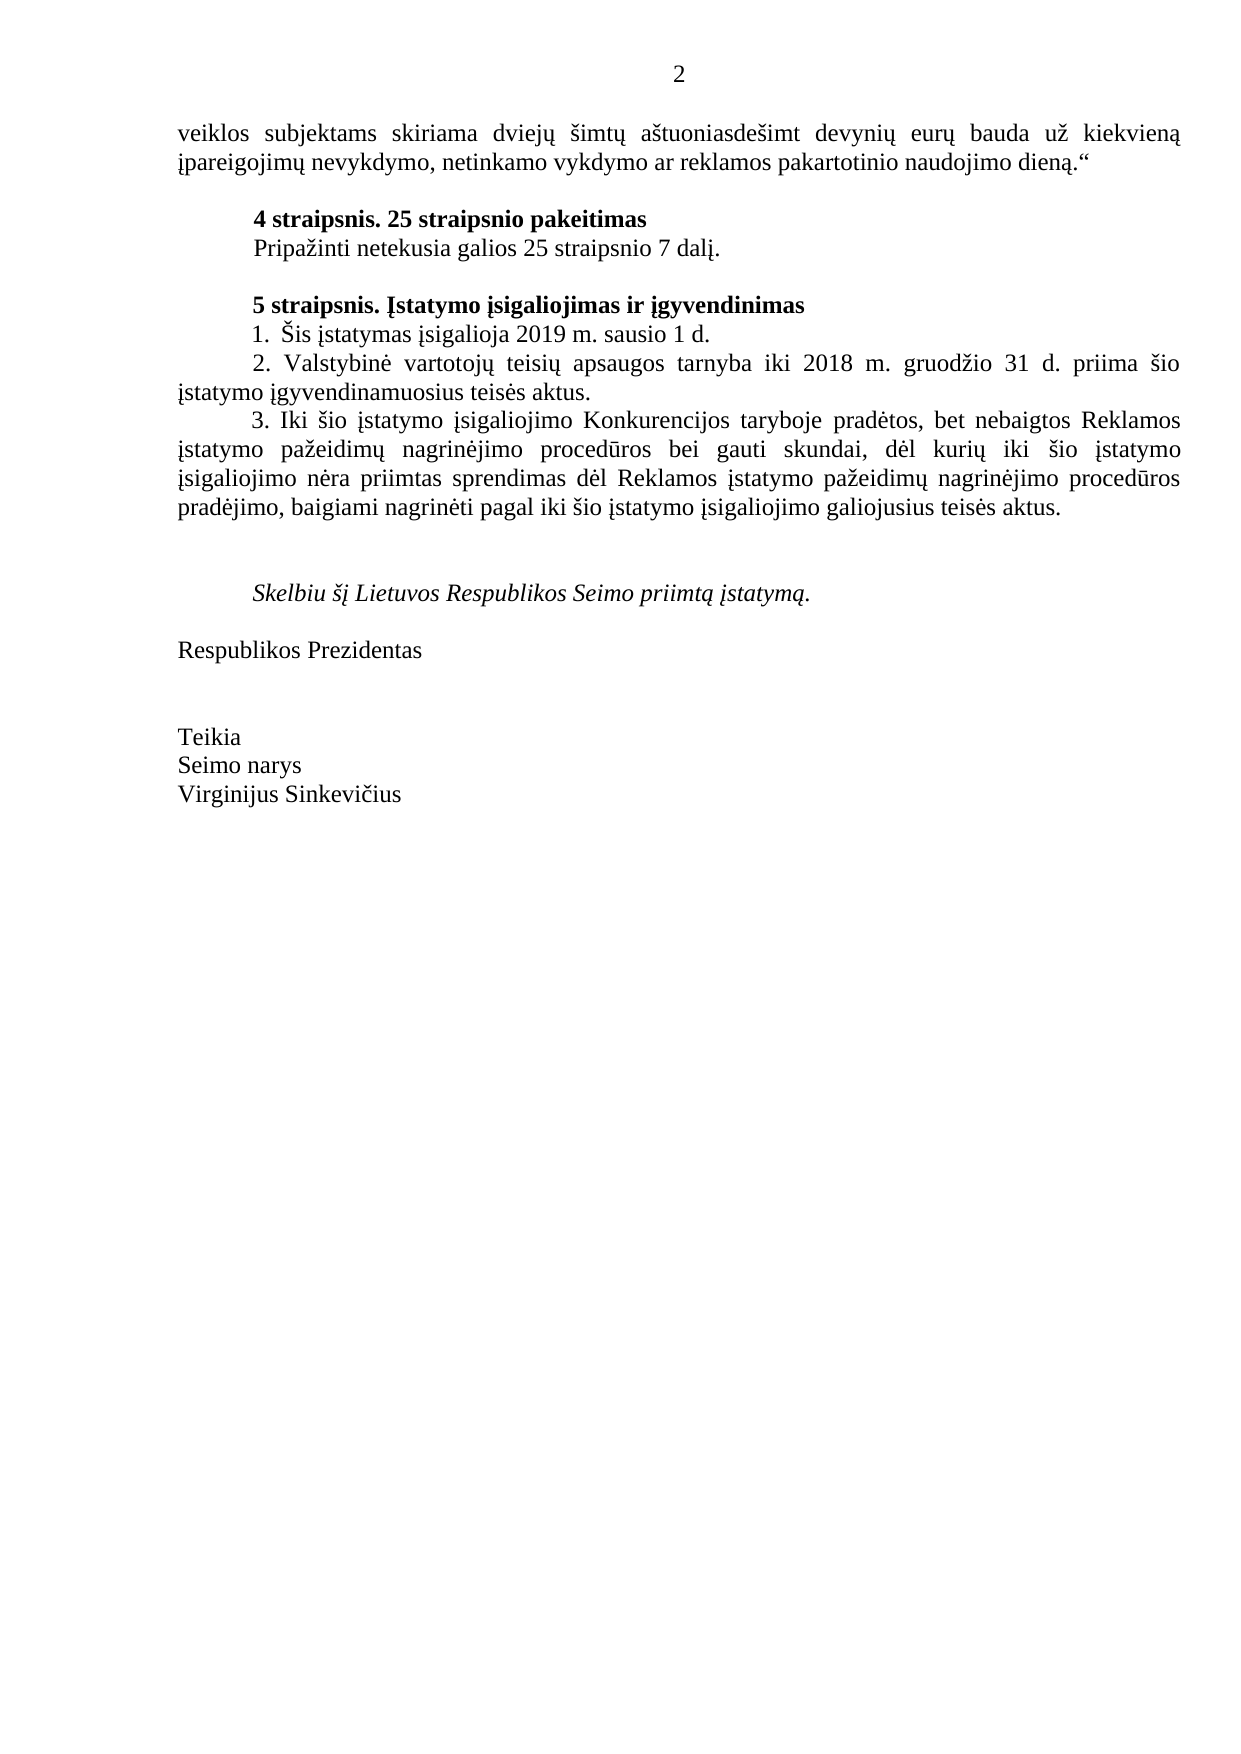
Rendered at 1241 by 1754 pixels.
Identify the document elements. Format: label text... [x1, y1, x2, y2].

text Skelbiu šį Lietuvos Respublikos Seimo priimtą įstatymą. [177, 578, 1181, 607]
text Pripažinti netekusia galios 25 straipsnio 7 dalį. [177, 233, 1181, 262]
text 5 straipsnis. Įstatymo įsigaliojimas ir įgyvendinimas [177, 291, 1181, 319]
text 2. Valstybinė vartotojų teisių apsaugos tarnyba iki 2018 m. gruodžio 31 d. priima šio įstatymo įgyvendinamuosius teisės aktus. [177, 348, 1181, 406]
text Seimo narys [177, 751, 1181, 779]
text 1. Šis įstatymas įsigalioja 2019 m. sausio 1 d. [251, 319, 1181, 348]
text veiklos subjektams skiriama dviejų šimtų aštuoniasdešimt devynių eurų bauda už kiekvieną įpareigojimų nevykdymo, netinkamo vykdymo ar reklamos pakartotinio naudojimo dieną.“ [177, 118, 1181, 176]
text Virginijus Sinkevičius [177, 779, 1181, 808]
text 3. Iki šio įstatymo įsigaliojimo Konkurencijos taryboje pradėtos, bet nebaigtos Reklamos įstatymo pažeidimų nagrinėjimo procedūros bei gauti skundai, dėl kurių iki šio įstatymo įsigaliojimo nėra priimtas sprendimas dėl Reklamos įstatymo pažeidimų nagrinėjimo procedūros pradėjimo, baigiami nagrinėti pagal iki šio įstatymo įsigaliojimo galiojusius teisės aktus. [177, 406, 1181, 521]
text 4 straipsnis. 25 straipsnio pakeitimas [177, 204, 1181, 233]
text Respublikos Prezidentas [177, 636, 1181, 664]
text Teikia [177, 722, 1181, 751]
